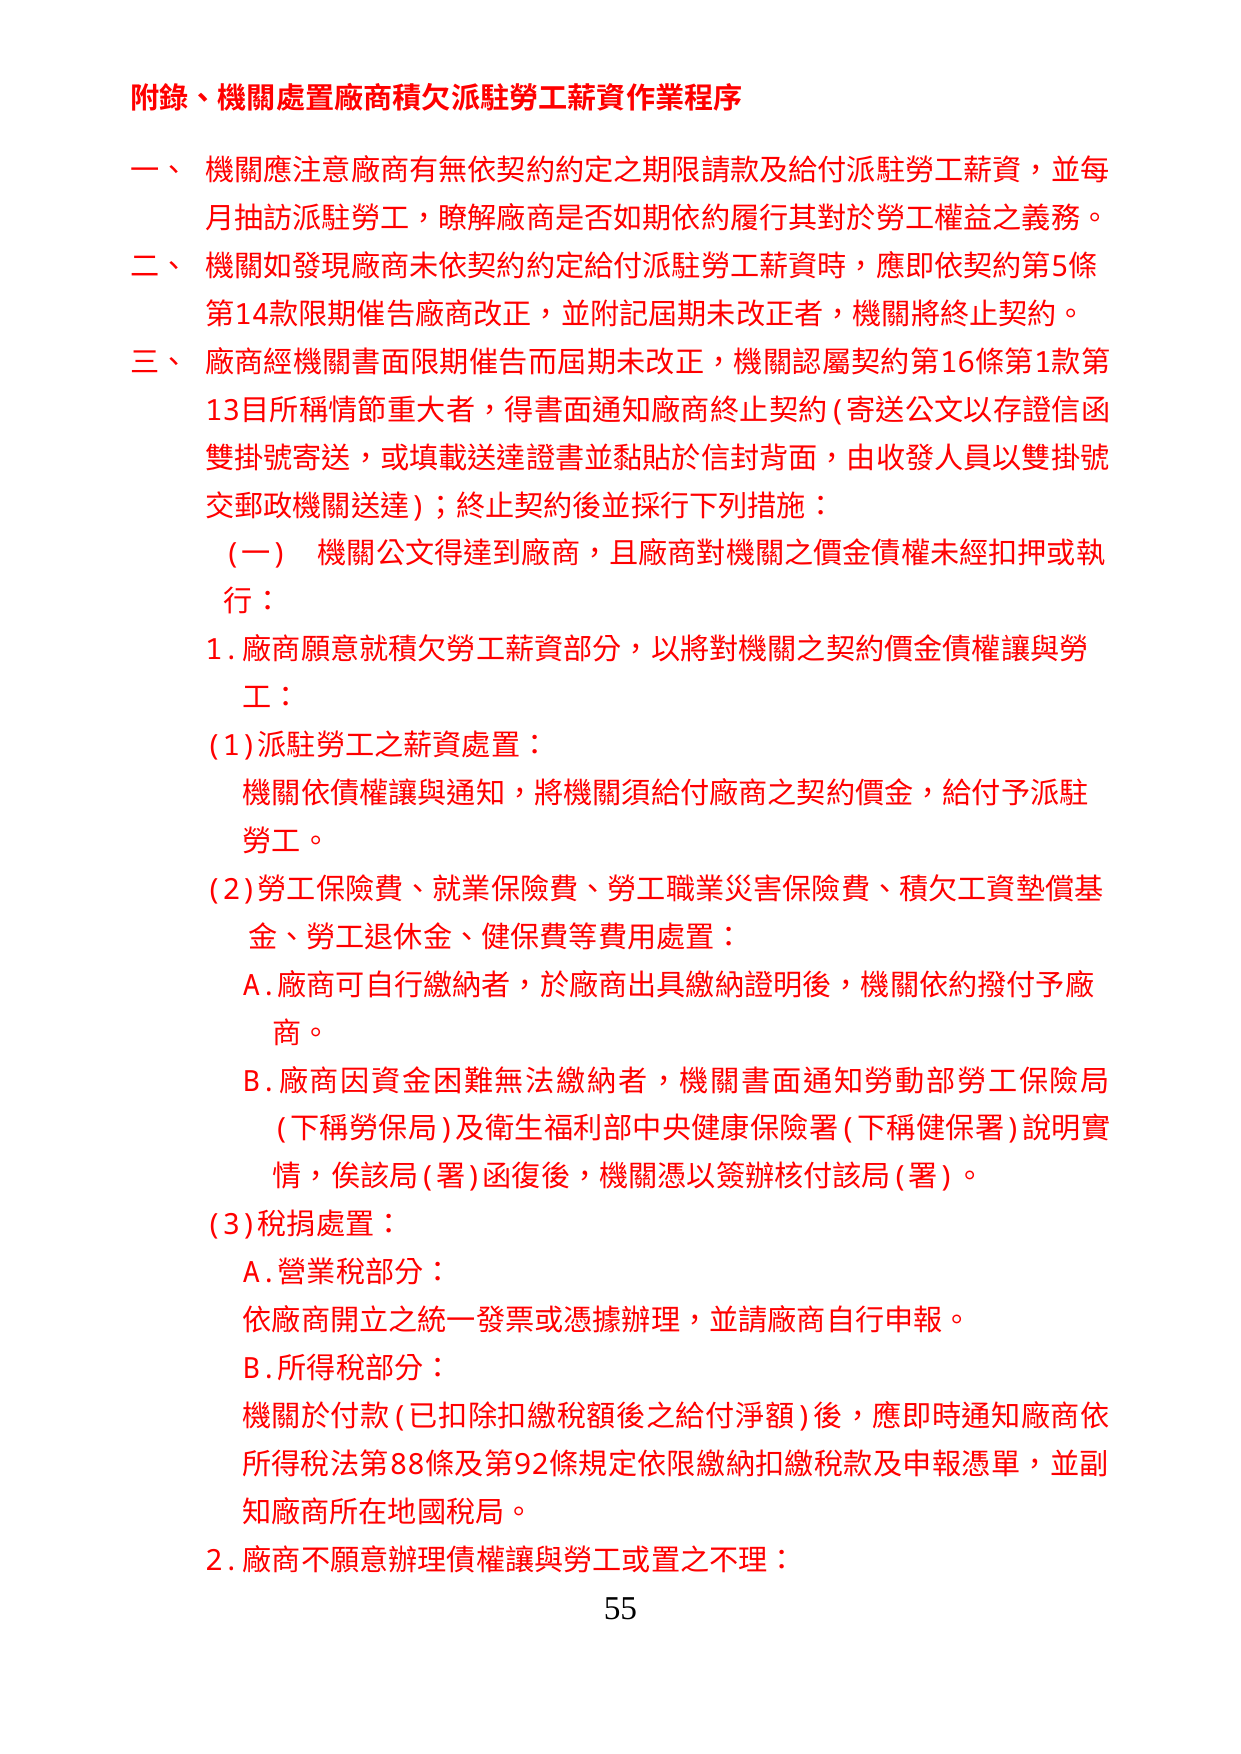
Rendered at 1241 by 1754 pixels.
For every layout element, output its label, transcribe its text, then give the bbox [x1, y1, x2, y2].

text (1)派駐勞工之薪資處置： [205, 717, 1110, 765]
text A.營業稅部分： [242, 1244, 1110, 1292]
list 機關公文得達到廠商，且廠商對機關之價金債權未經扣押或執行： [224, 526, 1110, 621]
list 廠商願意就積欠勞工薪資部分，以將對機關之契約價金債權讓與勞工： [205, 621, 1110, 717]
text (2)勞工保險費、就業保險費、勞工職業災害保險費、積欠工資墊償基金、勞工退休金、健保費等費用處置： [205, 861, 1110, 957]
text B.所得稅部分： [242, 1340, 1110, 1388]
list 機關如發現廠商未依契約約定給付派駐勞工薪資時，應即依契約第5條第14款限期催告廠商改正，並附記屆期未改正者，機關將終止契約。 [130, 238, 1110, 334]
text 機關於付款(已扣除扣繳稅額後之給付淨額)後，應即時通知廠商依所得稅法第88條及第92條規定依限繳納扣繳稅款及申報憑單，並副知廠商所在地國稅局。 [242, 1388, 1110, 1532]
subtitle 附錄、機關處置廠商積欠派駐勞工薪資作業程序 [130, 75, 1110, 117]
text 機關依債權讓與通知，將機關須給付廠商之契約價金，給付予派駐勞工。 [242, 765, 1110, 861]
text 依廠商開立之統一發票或憑據辦理，並請廠商自行申報。 [242, 1292, 1110, 1340]
text B.廠商因資金困難無法繳納者，機關書面通知勞動部勞工保險局(下稱勞保局)及衛生福利部中央健康保險署(下稱健保署)說明實情，俟該局(署)函復後，機關憑以簽辦核付該局(署)。 [242, 1053, 1110, 1196]
text A.廠商可自行繳納者，於廠商出具繳納證明後，機關依約撥付予廠商。 [242, 957, 1110, 1053]
text (3)稅捐處置： [205, 1196, 1110, 1244]
list 廠商經機關書面限期催告而屆期未改正，機關認屬契約第16條第1款第13目所稱情節重大者，得書面通知廠商終止契約(寄送公文以存證信函雙掛號寄送，或填載送達證書並黏貼於信封背面，由收發人員以雙掛號交郵政機關送達)；終止契約後並採行下列措施： [130, 334, 1110, 526]
list 廠商不願意辦理債權讓與勞工或置之不理： [205, 1532, 1110, 1580]
list 機關應注意廠商有無依契約約定之期限請款及給付派駐勞工薪資，並每月抽訪派駐勞工，瞭解廠商是否如期依約履行其對於勞工權益之義務。 [130, 142, 1110, 238]
